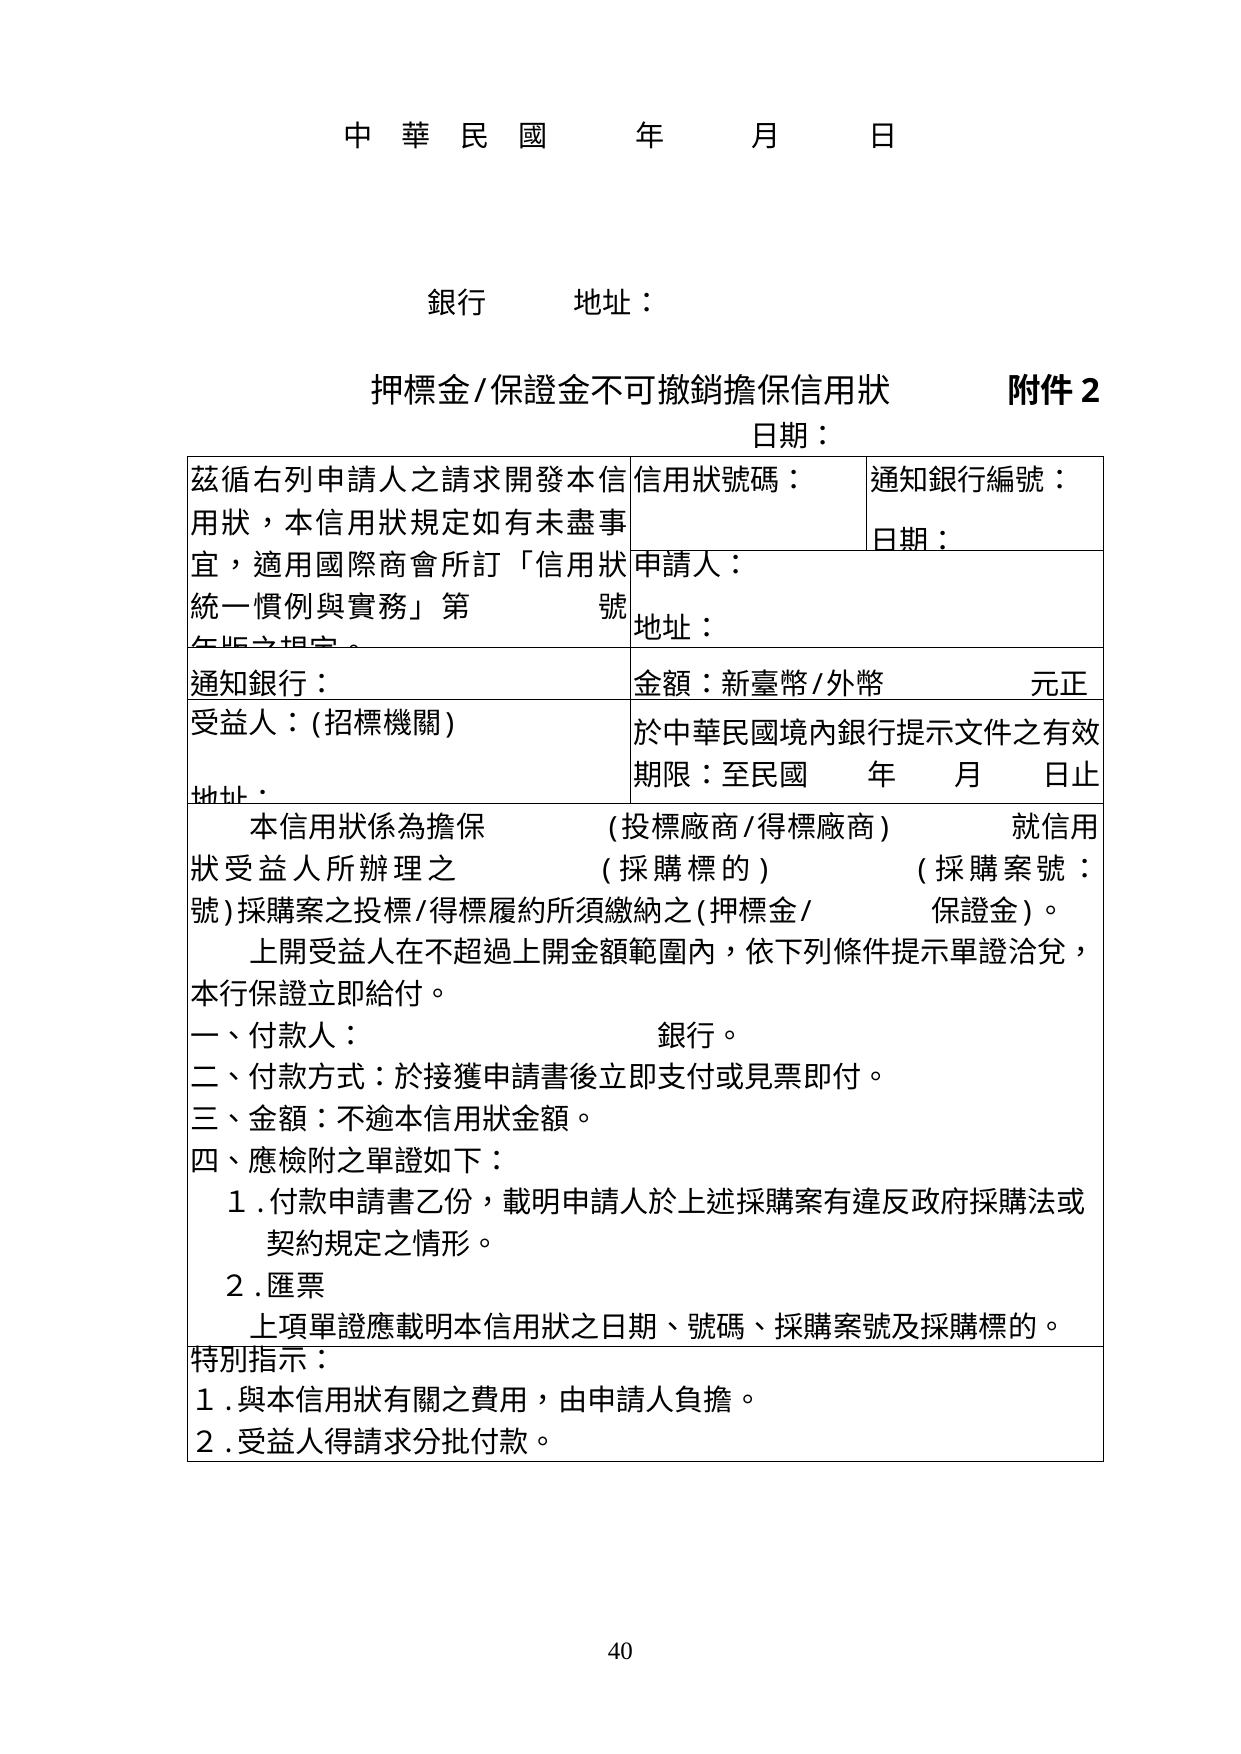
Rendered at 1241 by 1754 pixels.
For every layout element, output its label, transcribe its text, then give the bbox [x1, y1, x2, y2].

table_cell 受益人：(招標機關) 地址： [188, 700, 630, 803]
table_cell 本信用狀係為擔保 (投標廠商/得標廠商) 就信用狀受益人所辦理之 (採購標的) (採購案號： 號)採購案之投標/得標履約所須繳納之(押標金/ 保證金)。 上開受益人在不超過上開金額範圍內，依下列條件提示單證洽兌，本行保證立即給付。 一、付款人： 銀行。 二、付款方式：於接獲申請書後立即支付或見票即付。 三、金額：不逾本信用狀金額。 四、應檢附之單證如下： １.付款申請書乙份，載明申請人於上述採購案有違反政府採購法或契約規定之情形。 ２.匯票 上項單證應載明本信用狀之日期、號碼、採購案號及採購標的。 [188, 804, 1103, 1346]
table_header 押標金/保證金不可撤銷擔保信用狀 附件2 日期： [188, 362, 1103, 456]
table_cell 信用狀號碼： [631, 457, 866, 550]
table_cell 金額：新臺幣/外幣 元正 [631, 648, 1103, 699]
table_cell 茲循右列申請人之請求開發本信用狀，本信用狀規定如有未盡事宜，適用國際商會所訂「信用狀統一慣例與實務」第 號 年版之規定。 [188, 457, 630, 647]
table_cell 通知銀行編號： 日期： [867, 457, 1103, 550]
table_cell 申請人： 地址： [631, 551, 1103, 647]
table_cell 通知銀行： [188, 648, 630, 699]
table_cell 特別指示： １.與本信用狀有關之費用，由申請人負擔。 ２.受益人得請求分批付款。 [188, 1347, 1103, 1461]
text 中 華 民 國 年 月 日 [148, 112, 1092, 154]
text 銀行 地址： [148, 279, 1092, 322]
table_cell 於中華民國境內銀行提示文件之有效期限：至民國 年 月 日止 [631, 700, 1103, 803]
